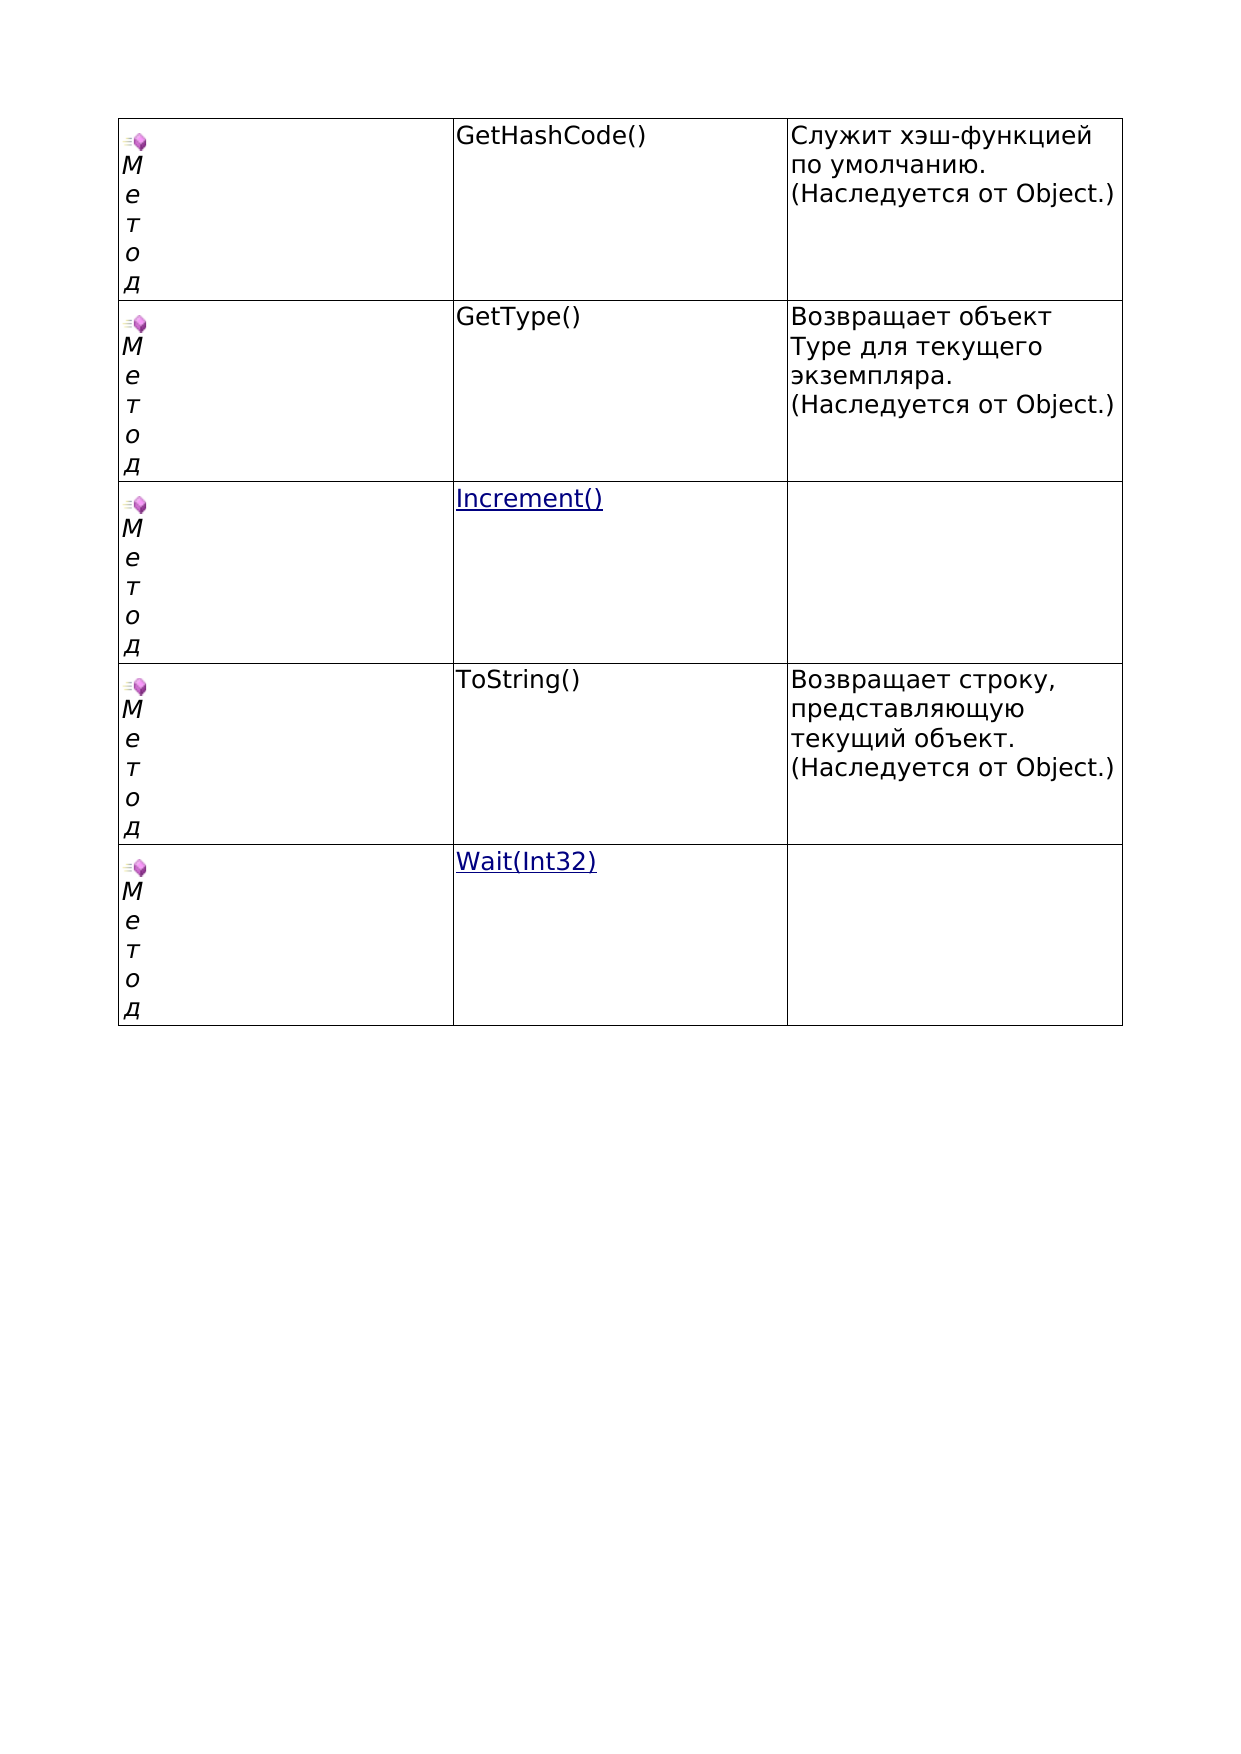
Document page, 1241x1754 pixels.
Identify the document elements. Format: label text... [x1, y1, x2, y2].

picture [121, 678, 147, 696]
picture [121, 133, 147, 151]
table_cell Increment() [454, 482, 787, 662]
table_cell [119, 664, 453, 844]
table_cell [788, 482, 1122, 662]
table_cell [119, 845, 453, 1025]
table_cell [119, 301, 453, 481]
picture [121, 859, 147, 877]
table_cell Возвращает строку, представляющую текущий объект. (Наследуется от Object.) [788, 664, 1122, 844]
table_cell ToString() [454, 664, 787, 844]
table_cell GetType() [454, 301, 787, 481]
table_cell GetHashCode() [454, 119, 787, 299]
picture [121, 496, 147, 514]
table_cell Wait(Int32) [454, 845, 787, 1025]
table_cell [119, 482, 453, 662]
table_cell Служит хэш-функцией по умолчанию. (Наследуется от Object.) [788, 119, 1122, 299]
table_cell Возвращает объект Type для текущего экземпляра. (Наследуется от Object.) [788, 301, 1122, 481]
picture [121, 315, 147, 333]
table_cell [119, 119, 453, 299]
table_cell [788, 845, 1122, 1025]
